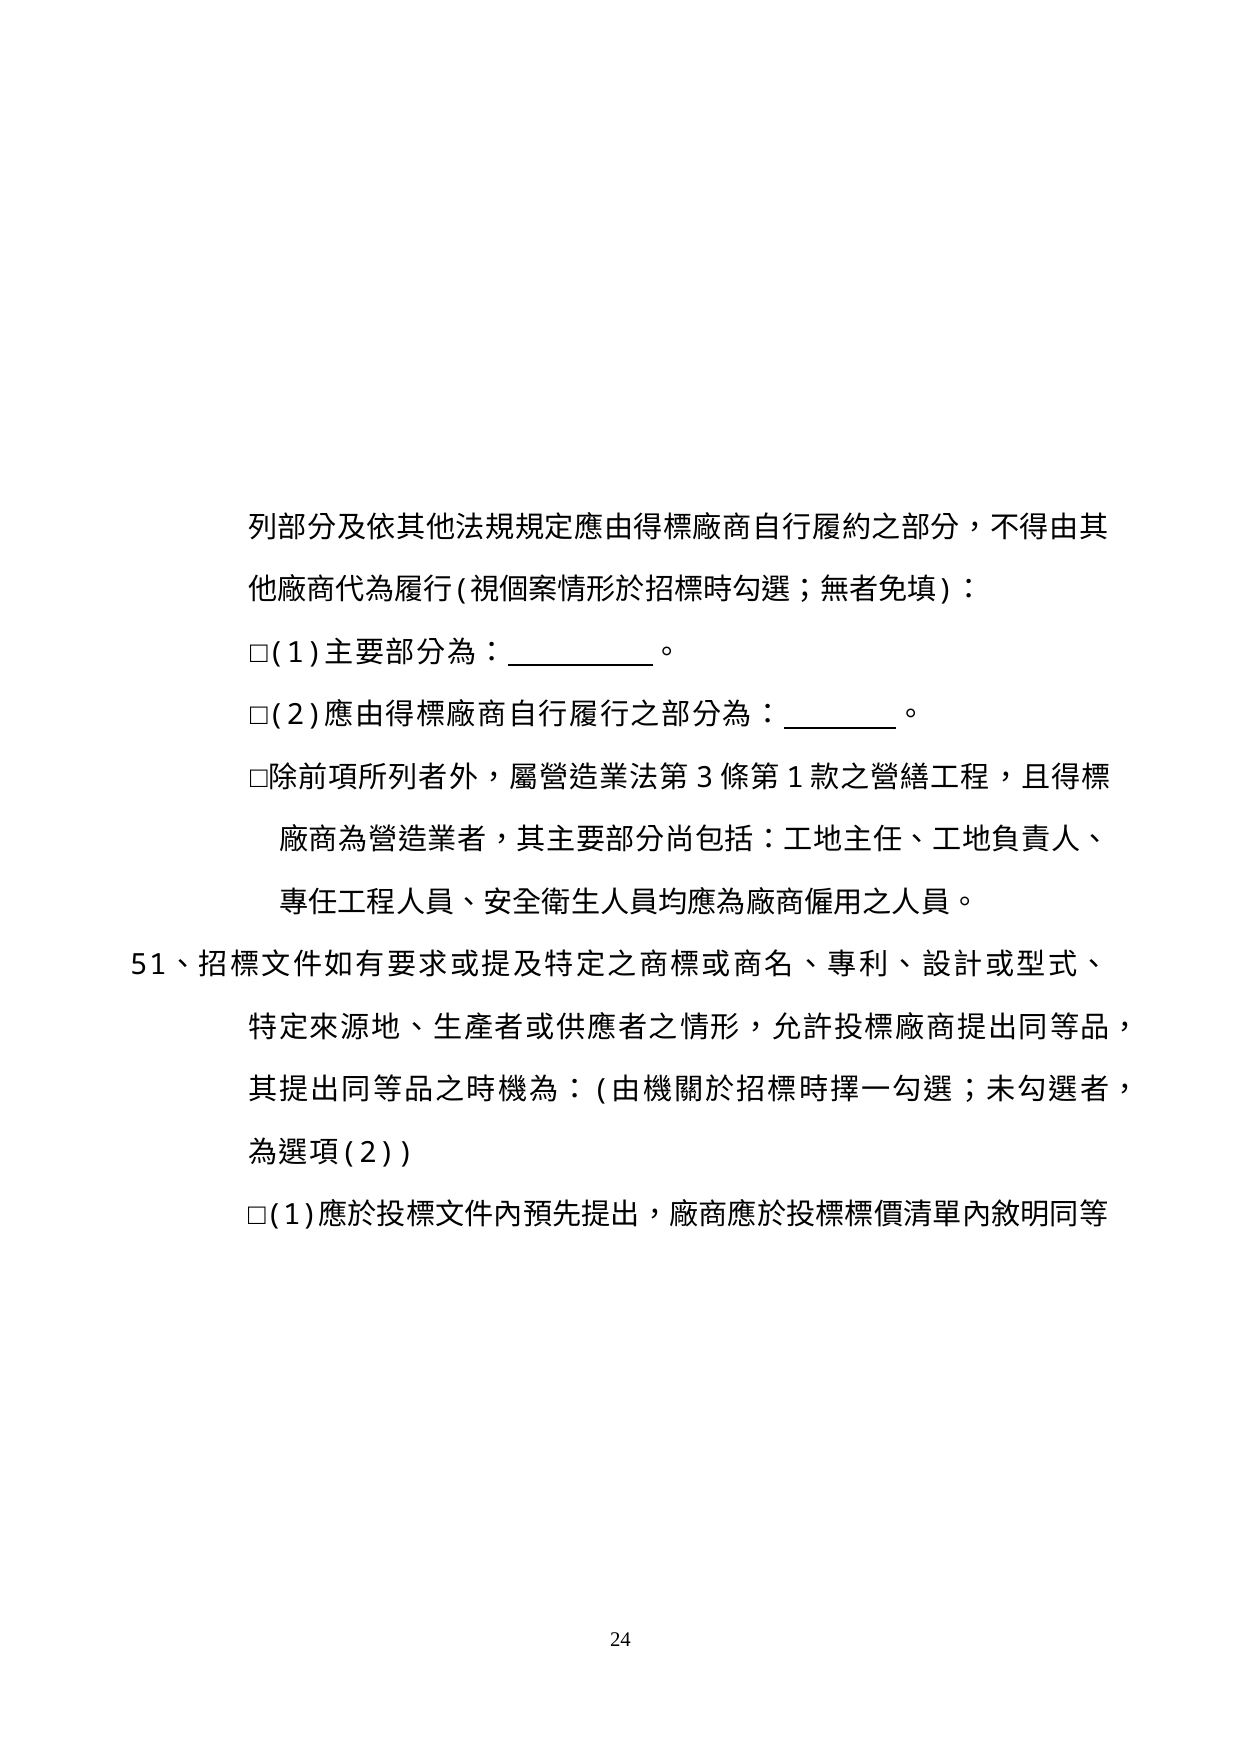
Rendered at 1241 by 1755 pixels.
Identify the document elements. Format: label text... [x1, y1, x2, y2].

text □除前項所列者外，屬營造業法第3條第1款之營繕工程，且得標廠商為營造業者，其主要部分尚包括：工地主任、工地負責人、專任工程人員、安全衛生人員均應為廠商僱用之人員。 [250, 733, 1110, 920]
list 招標文件如有要求或提及特定之商標或商名、專利、設計或型式、特定來源地、生產者或供應者之情形，允許投標廠商提出同等品，其提出同等品之時機為：(由機關於招標時擇一勾選；未勾選者，為選項(2)) [130, 920, 1110, 1170]
text □(1)應於投標文件內預先提出，廠商應於投標標價清單內敘明同等 [248, 1170, 1110, 1233]
text □(1)主要部分為： 。 [250, 608, 1110, 670]
list 列部分及依其他法規規定應由得標廠商自行履約之部分，不得由其他廠商代為履行(視個案情形於招標時勾選；無者免填)： [130, 483, 1110, 608]
text □(2)應由得標廠商自行履行之部分為： 。 [250, 670, 1110, 733]
